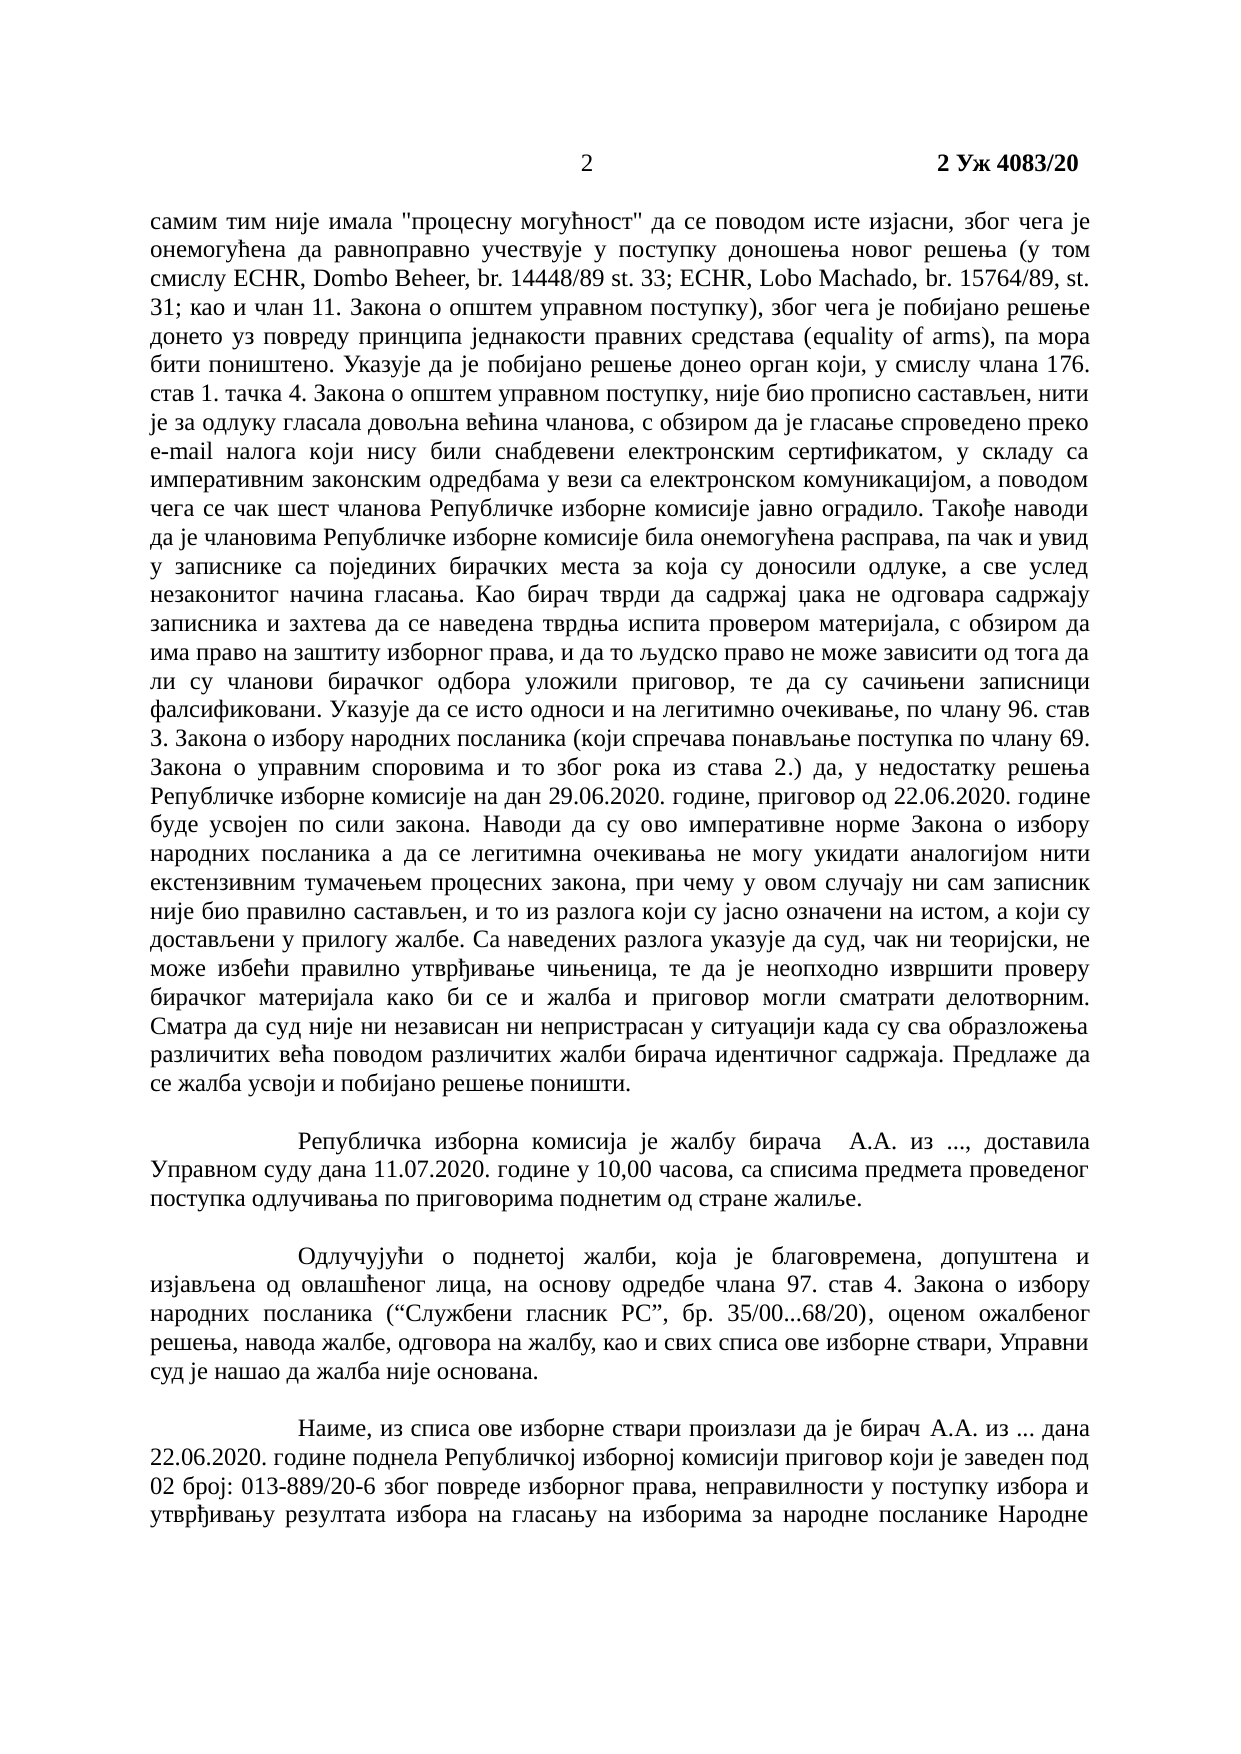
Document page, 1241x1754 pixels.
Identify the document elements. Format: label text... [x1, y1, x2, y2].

text Наиме, из списа ове изборне ствари произлази да је бирач А.А. из ... дана 22.06.2020. године поднела Републичкој изборној комисији приговор који је заведен под 02 број: 013-889/20-6 због повреде изборног права, неправилности у поступку избора и утврђивању резултата избора на гласању на изборима за народне посланике Народне [150, 1413, 1090, 1528]
text Одлучујући о поднетој жалби, која је благовремена, допуштена и изјављена од овлашћеног лица, на основу одредбе члана 97. став 4. Закона о избору народних посланика (“Службени гласник РС”, бр. 35/00...68/20), оценом ожалбеног решења, навода жалбе, одговора на жалбу, као и свих списа ове изборне ствари, Управни суд је нашао да жалба није основана. [150, 1241, 1090, 1384]
text самим тим није имала "процесну могућност" да се поводом исте изјасни, због чега је онемогућена да равноправно учествује у поступку доношења новог решења (у том смислу ECHR, Dombo Beheer, br. 14448/89 st. 33; ECHR, Lobo Machado, br. 15764/89, st. 31; као и члан 11. Закона о општем управном поступку), због чега је побијано решење донето уз повреду принципа једнакости правних средстава (equality of arms), па мора бити поништено. Указује да је побијано решење донео орган који, у смислу члана 176. став 1. тачка 4. Закона о општем управном поступку, није био прописно састављен, нити је за одлуку гласала довољна већина чланова, с обзиром да је гласање спроведено преко e-mail налога који нису били снабдевени електронским сертификатом, у складу са императивним законским одредбама у вези са електронском комуникацијом, а поводом чега се чак шест чланова Републичке изборне комисије јавно оградило. Такође наводи да је члановима Републичке изборне комисије била онемогућена расправа, па чак и увид у записнике са појединих бирачких места за која су доносили одлуке, а све услед незаконитог начина гласања. Као бирач тврди да садржај џака не одговара садржају записника и захтева да се наведена тврдња испита провером материјала, с обзиром да има право на заштиту изборног права, и да то људско право не може зависити од тога да ли су чланови бирачког одбора уложили приговор, те да су сачињени записници фалсификовани. Указује да се исто односи и на легитимно очекивање, по члану 96. став З. Закона о избору народних посланика (који спречава понављање поступка по члану 69. Закона о управним споровима и то због рока из става 2.) да, у недостатку решења Републичке изборне комисије на дан 29.06.2020. године, приговор од 22.06.2020. године буде усвојен по сили закона. Наводи да су ово императивне норме Закона о избору народних посланика а да се легитимна очекивања не могу укидати аналогијом нити екстензивним тумачењем процесних закона, при чему у овом случају ни сам записник није био правилно састављен, и то из разлога који су јасно означени на истом, а који су достављени у прилогу жалбе. Са наведених разлога указује да суд, чак ни теоријски, не може избећи правилно утврђивање чињеница, те да је неопходно извршити проверу бирачког материјала како би се и жалба и приговор могли сматрати делотворним. Сматра да суд није ни независан ни непристрасан у ситуацији када су сва образложења различитих већа поводом различитих жалби бирача идентичног садржаја. Предлаже да се жалба усвоји и побијано решење поништи. [150, 206, 1090, 1097]
text Републичка изборна комисија је жалбу бирача А.А. из ..., доставила Управном суду дана 11.07.2020. године у 10,00 часова, са списима предмета проведеног поступка одлучивања по приговорима поднетим од стране жалиље. [150, 1126, 1090, 1212]
